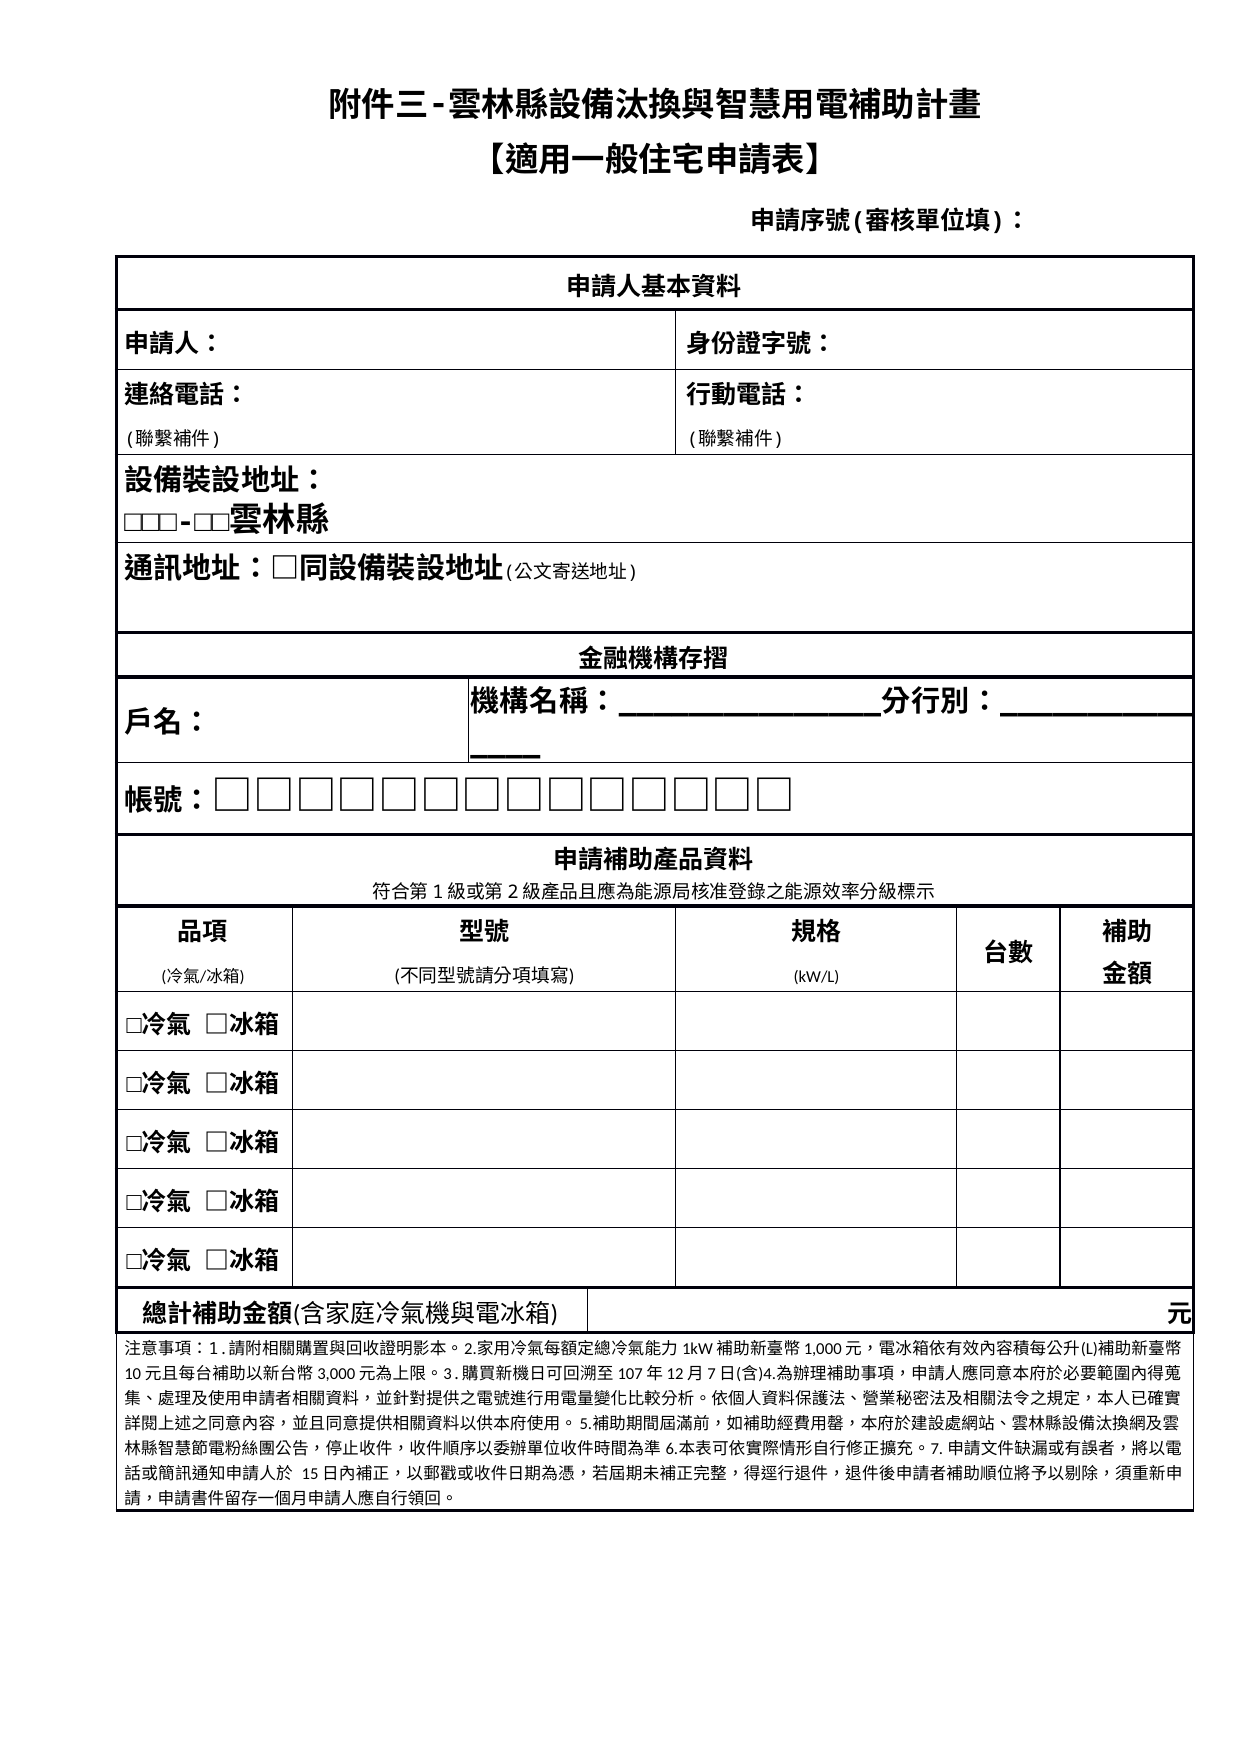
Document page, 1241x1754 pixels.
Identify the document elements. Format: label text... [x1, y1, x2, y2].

table_cell 總計補助金額(含家庭冷氣機與電冰箱) [118, 1289, 587, 1331]
table_cell [293, 1110, 675, 1168]
table_cell □冷氣 □冰箱 [118, 1051, 292, 1109]
table_cell 身份證字號： [676, 311, 1192, 369]
table_cell 元 [588, 1289, 1192, 1331]
table_cell [293, 992, 675, 1050]
table_cell [293, 1169, 675, 1227]
table_cell 補助 金額 [1061, 908, 1192, 991]
table_cell 品項 (冷氣/冰箱) [118, 908, 292, 991]
table_cell [957, 1169, 1059, 1227]
table_cell [676, 1228, 956, 1286]
text 附件三-雲林縣設備汰換與智慧用電補助計畫 [187, 77, 1122, 126]
table_cell 連絡電話： (聯繫補件) [118, 370, 675, 453]
table_cell 戶名： [118, 679, 468, 762]
table_cell □冷氣 □冰箱 [118, 1110, 292, 1168]
table_cell 台數 [957, 908, 1059, 991]
table_cell [1061, 1169, 1192, 1227]
table_cell □冷氣 □冰箱 [118, 992, 292, 1050]
table_cell [1061, 1228, 1192, 1286]
table_cell [676, 1110, 956, 1168]
table_cell 設備裝設地址： □□□-□□雲林縣 [118, 455, 1192, 542]
table_cell 申請人： [118, 311, 675, 369]
text 申請序號(審核單位填)： [29, 200, 1226, 236]
table_cell 型號 (不同型號請分項填寫) [293, 908, 675, 991]
table_cell [293, 1051, 675, 1109]
table_cell [676, 1169, 956, 1227]
table_cell 金融機構存摺 [118, 634, 1192, 675]
table_cell □冷氣 □冰箱 [118, 1228, 292, 1286]
table_cell [1061, 1051, 1192, 1109]
table_cell [957, 992, 1059, 1050]
table_cell 帳號：□□□□□□□□□□□□□□ [118, 763, 1192, 832]
table_cell 申請補助產品資料 符合第1級或第2級產品且應為能源局核准登錄之能源效率分級標示 [118, 836, 1192, 904]
table_cell [1061, 992, 1192, 1050]
table_cell [1061, 1110, 1192, 1168]
table_cell 行動電話： (聯繫補件) [676, 370, 1192, 453]
table_cell 注意事項：1.請附相關購置與回收證明影本。2.家用冷氣每額定總冷氣能力1kW補助新臺幣1,000元，電冰箱依有效內容積每公升(L)補助新臺幣10元且每台補助以新台幣3,000元為上限。3.購買新機日可回溯至107年12月7日(含)4.為辦理補助事項，申請人應同意本府於必要範圍內得蒐集、處理及使用申請者相關資料，並針對提供之電號進行用電量變化比較分析。依個人資料保護法、營業秘密法及相關法令之規定，本人已確實詳閱上述之同意內容，並且同意提供相關資料以供本府使用。5.補助期間屆滿前，如補助經費用罄，本府於建設處網站、雲林縣設備汰換網及雲林縣智慧節電粉絲團公告，停止收件，收件順序以委辦單位收件時間為準6.本表可依實際情形自行修正擴充。7. 申請文件缺漏或有誤者，將以電話或簡訊通知申請人於 15日內補正，以郵戳或收件日期為憑，若屆期未補正完整，得逕行退件，退件後申請者補助順位將予以剔除，須重新申請，申請書件留存一個月申請人應自行領回。 [117, 1334, 1193, 1509]
table_cell [957, 1228, 1059, 1286]
table_cell [676, 992, 956, 1050]
text 【適用一般住宅申請表】 [187, 133, 1122, 181]
table_cell □冷氣 □冰箱 [118, 1169, 292, 1227]
table_header 申請人基本資料 [118, 258, 1192, 308]
table_cell 機構名稱：_______________分行別：_______________ [469, 679, 1192, 762]
table_cell 規格 (kW/L) [676, 908, 956, 991]
table_cell [676, 1051, 956, 1109]
table_cell [293, 1228, 675, 1286]
table_cell [957, 1110, 1059, 1168]
table_cell 通訊地址：□同設備裝設地址(公文寄送地址) [118, 543, 1192, 631]
table_cell [957, 1051, 1059, 1109]
